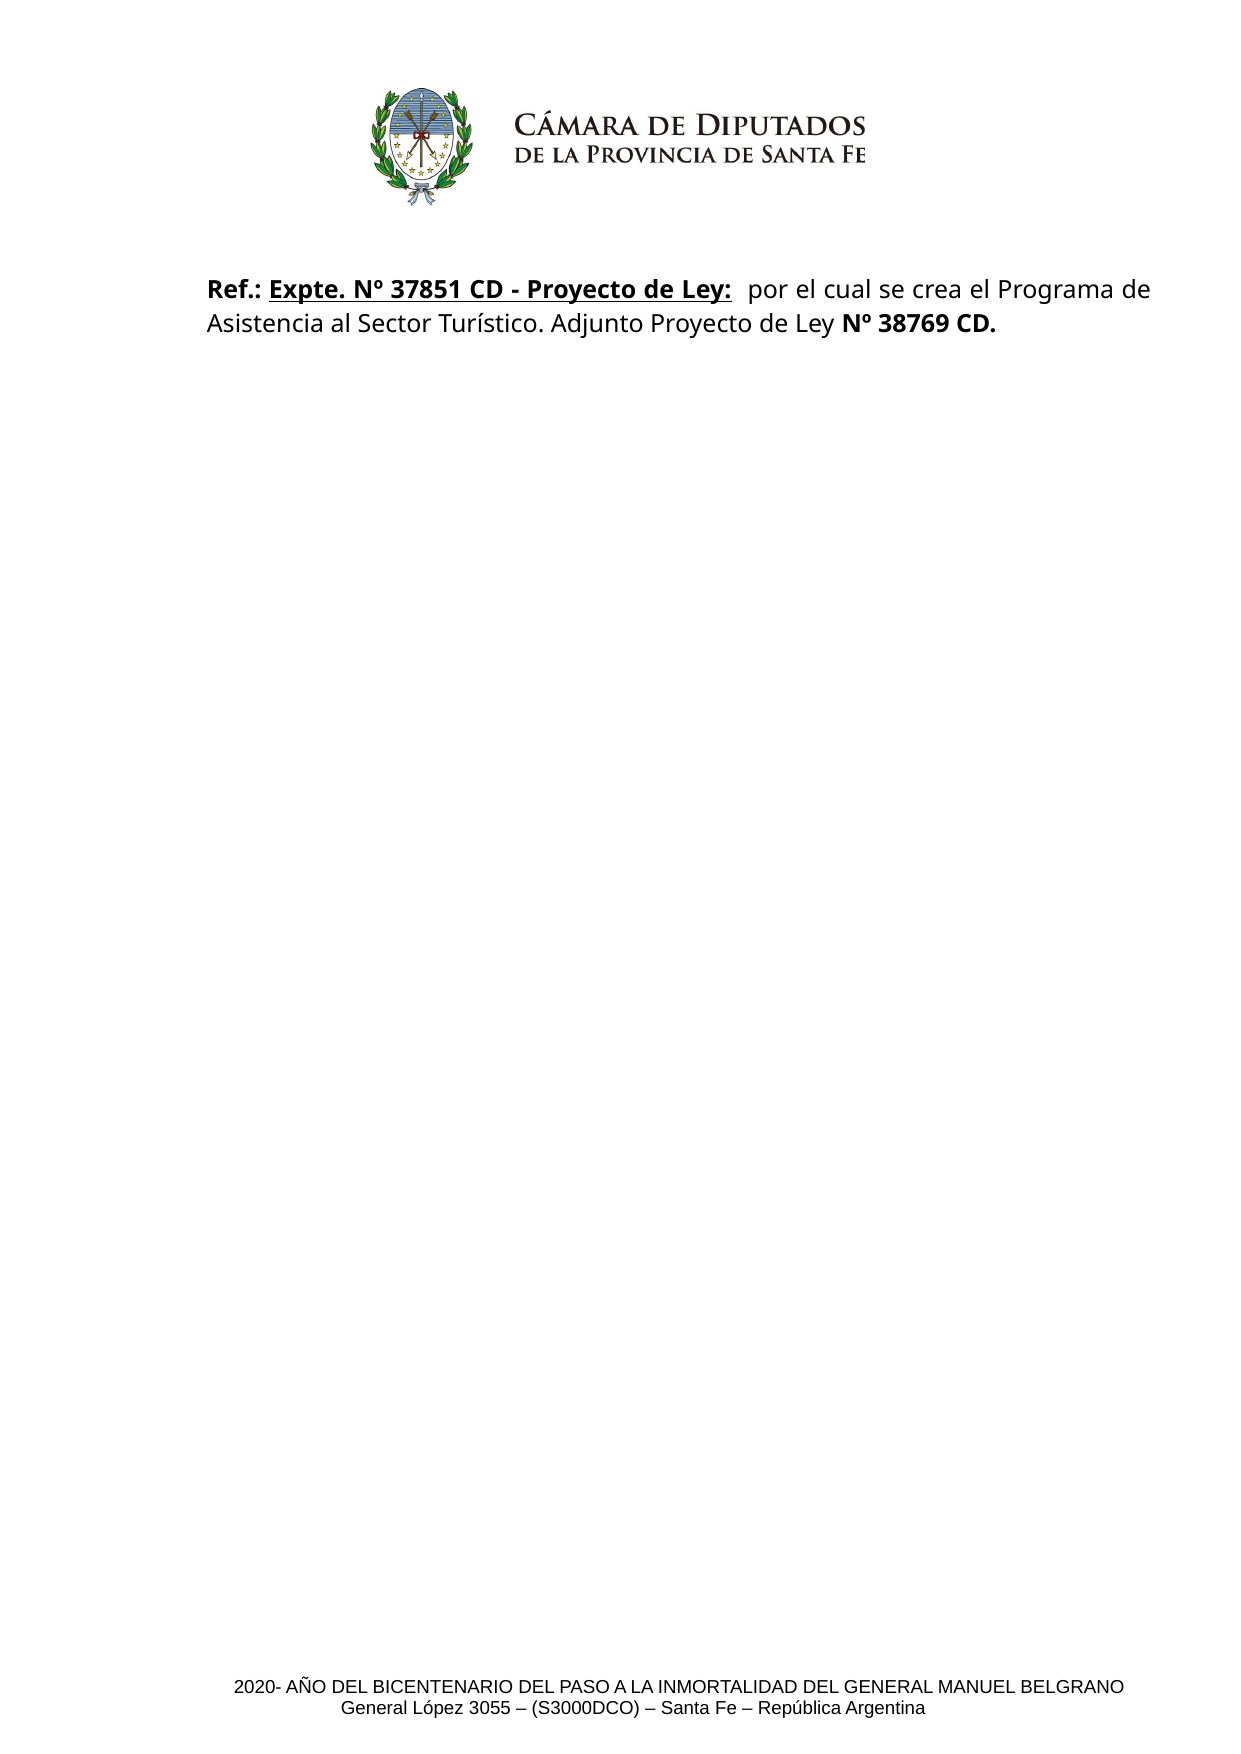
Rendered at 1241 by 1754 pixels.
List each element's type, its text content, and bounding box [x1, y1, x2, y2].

text Ref.: Expte. Nº 37851 CD - Proyecto de Ley: por el cual se crea el Programa de Asistencia al Sector Turístico. Adjunto Proyecto de Ley Nº 38769 CD. [207, 272, 1152, 340]
picture [370, 88, 866, 210]
